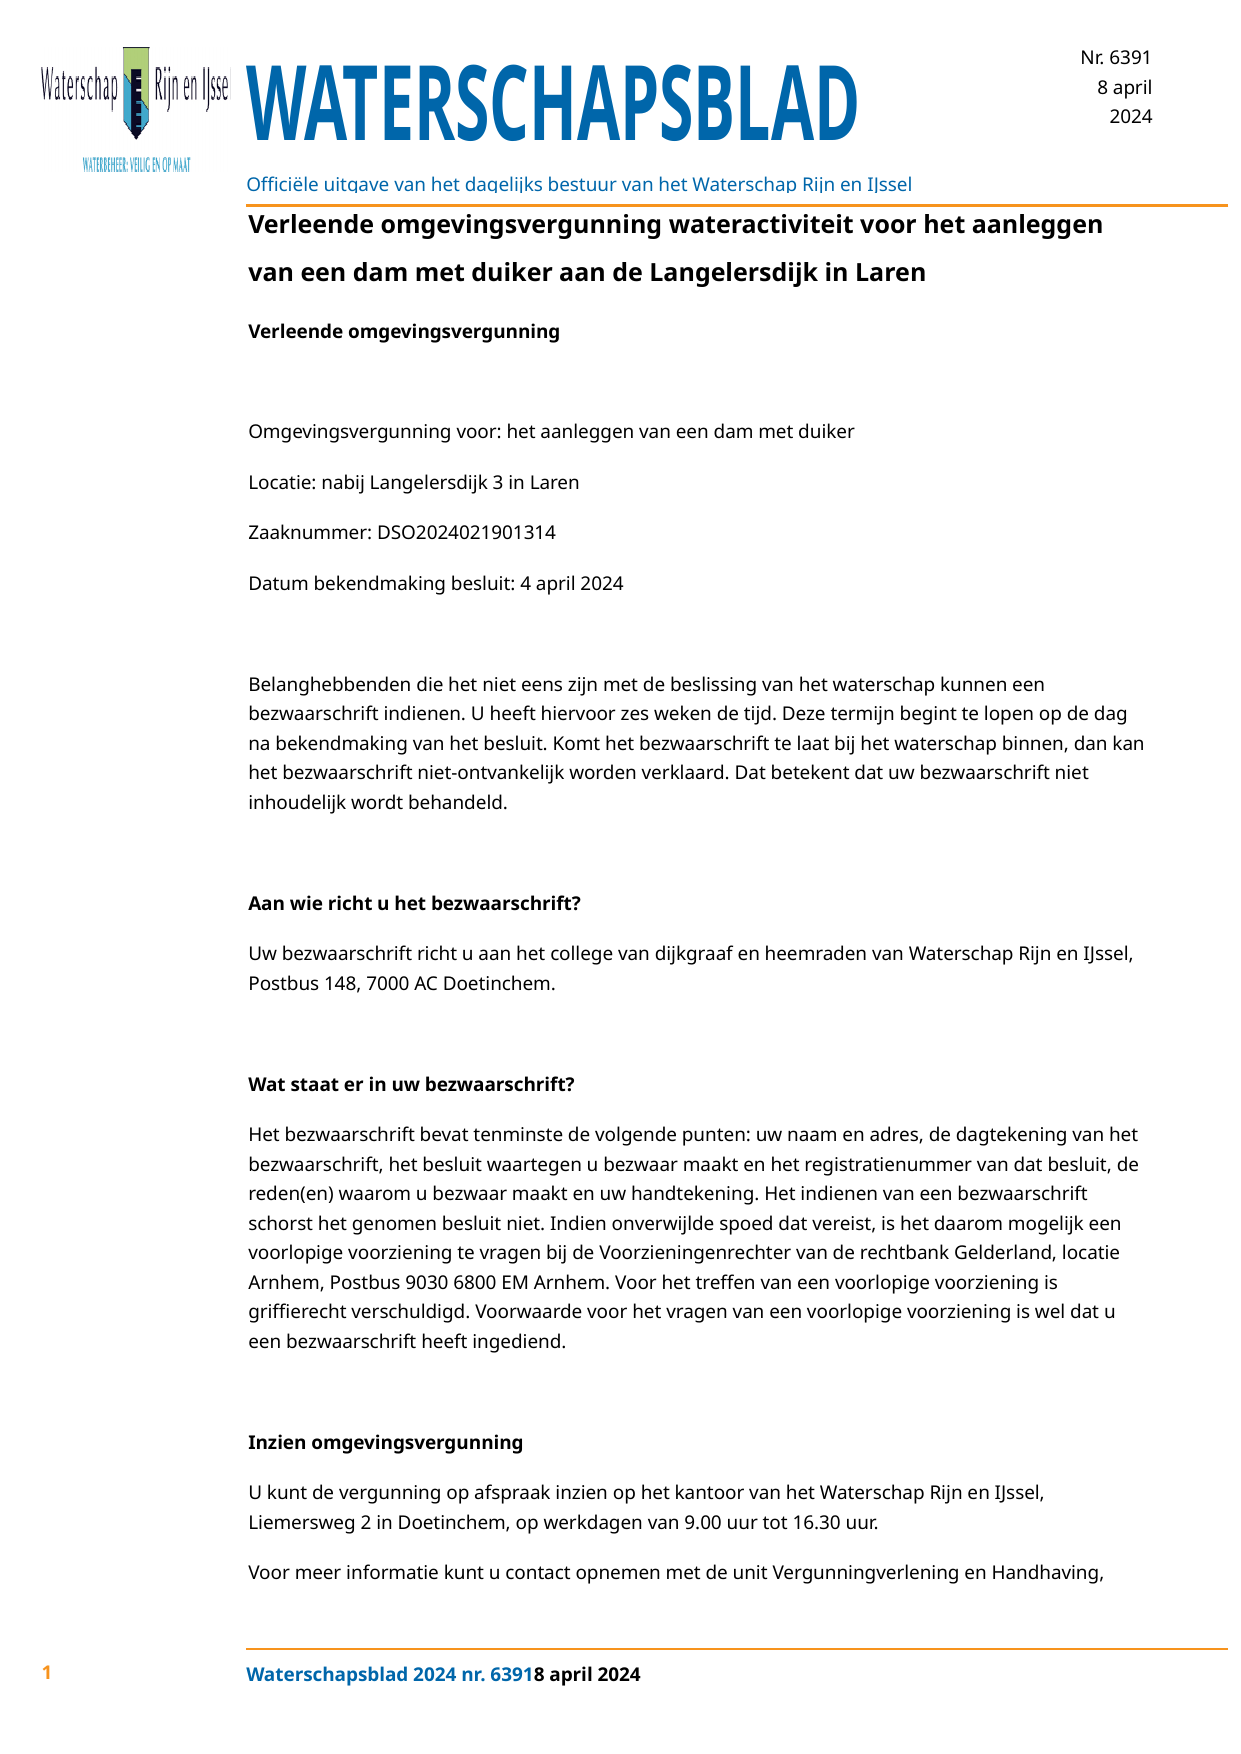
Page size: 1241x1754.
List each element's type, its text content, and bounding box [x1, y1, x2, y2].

text Voor meer informatie kunt u contact opnemen met de unit Vergunningverlening en Handhaving, [248, 1559, 1152, 1585]
text Locatie: nabij Langelersdijk 3 in Laren [248, 469, 1152, 495]
text Datum bekendmaking besluit: 4 april 2024 [248, 570, 1152, 596]
text Zaaknummer: DSO2024021901314 [248, 519, 1152, 545]
text Verleende omgevingsvergunning wateractiviteit voor het aanleggen van een dam met duiker aan de Langelersdijk in Laren [248, 207, 1152, 288]
text Het bezwaarschrift bevat tenminste de volgende punten: uw naam en adres, de dagtekening van het bezwaarschrift, het besluit waartegen u bezwaar maakt en het registratienummer van dat besluit, de reden(en) waarom u bezwaar maakt en uw handtekening. Het indienen van een bezwaarschrift schorst het genomen besluit niet. Indien onverwijlde spoed dat vereist, is het daarom mogelijk een voorlopige voorziening te vragen bij de Voorzieningenrechter van de rechtbank Gelderland, locatie Arnhem, Postbus 9030 6800 EM Arnhem. Voor het treffen van een voorlopige voorziening is griffierecht verschuldigd. Voorwaarde voor het vragen van een voorlopige voorziening is wel dat u een bezwaarschrift heeft ingediend. [248, 1121, 1152, 1354]
text Omgevingsvergunning voor: het aanleggen van een dam met duiker [248, 419, 1152, 444]
text Uw bezwaarschrift richt u aan het college van dijkgraaf en heemraden van Waterschap Rijn en IJssel, Postbus 148, 7000 AC Doetinchem. [248, 940, 1152, 996]
picture [41, 47, 231, 172]
text Inzien omgevingsvergunning [248, 1429, 1152, 1455]
text Wat staat er in uw bezwaarschrift? [248, 1071, 1152, 1097]
text Belanghebbenden die het niet eens zijn met de beslissing van het waterschap kunnen een bezwaarschrift indienen. U heeft hiervoor zes weken de tijd. Deze termijn begint te lopen op de dag na bekendmaking van het besluit. Komt het bezwaarschrift te laat bij het waterschap binnen, dan kan het bezwaarschrift niet-ontvankelijk worden verklaard. Dat betekent dat uw bezwaarschrift niet inhoudelijk wordt behandeld. [248, 671, 1152, 815]
text Aan wie richt u het bezwaarschrift? [248, 890, 1152, 916]
text Verleende omgevingsvergunning [248, 318, 1152, 344]
text U kunt de vergunning op afspraak inzien op het kantoor van het Waterschap Rijn en IJssel, Liemersweg 2 in Doetinchem, op werkdagen van 9.00 uur tot 16.30 uur. [248, 1479, 1152, 1535]
